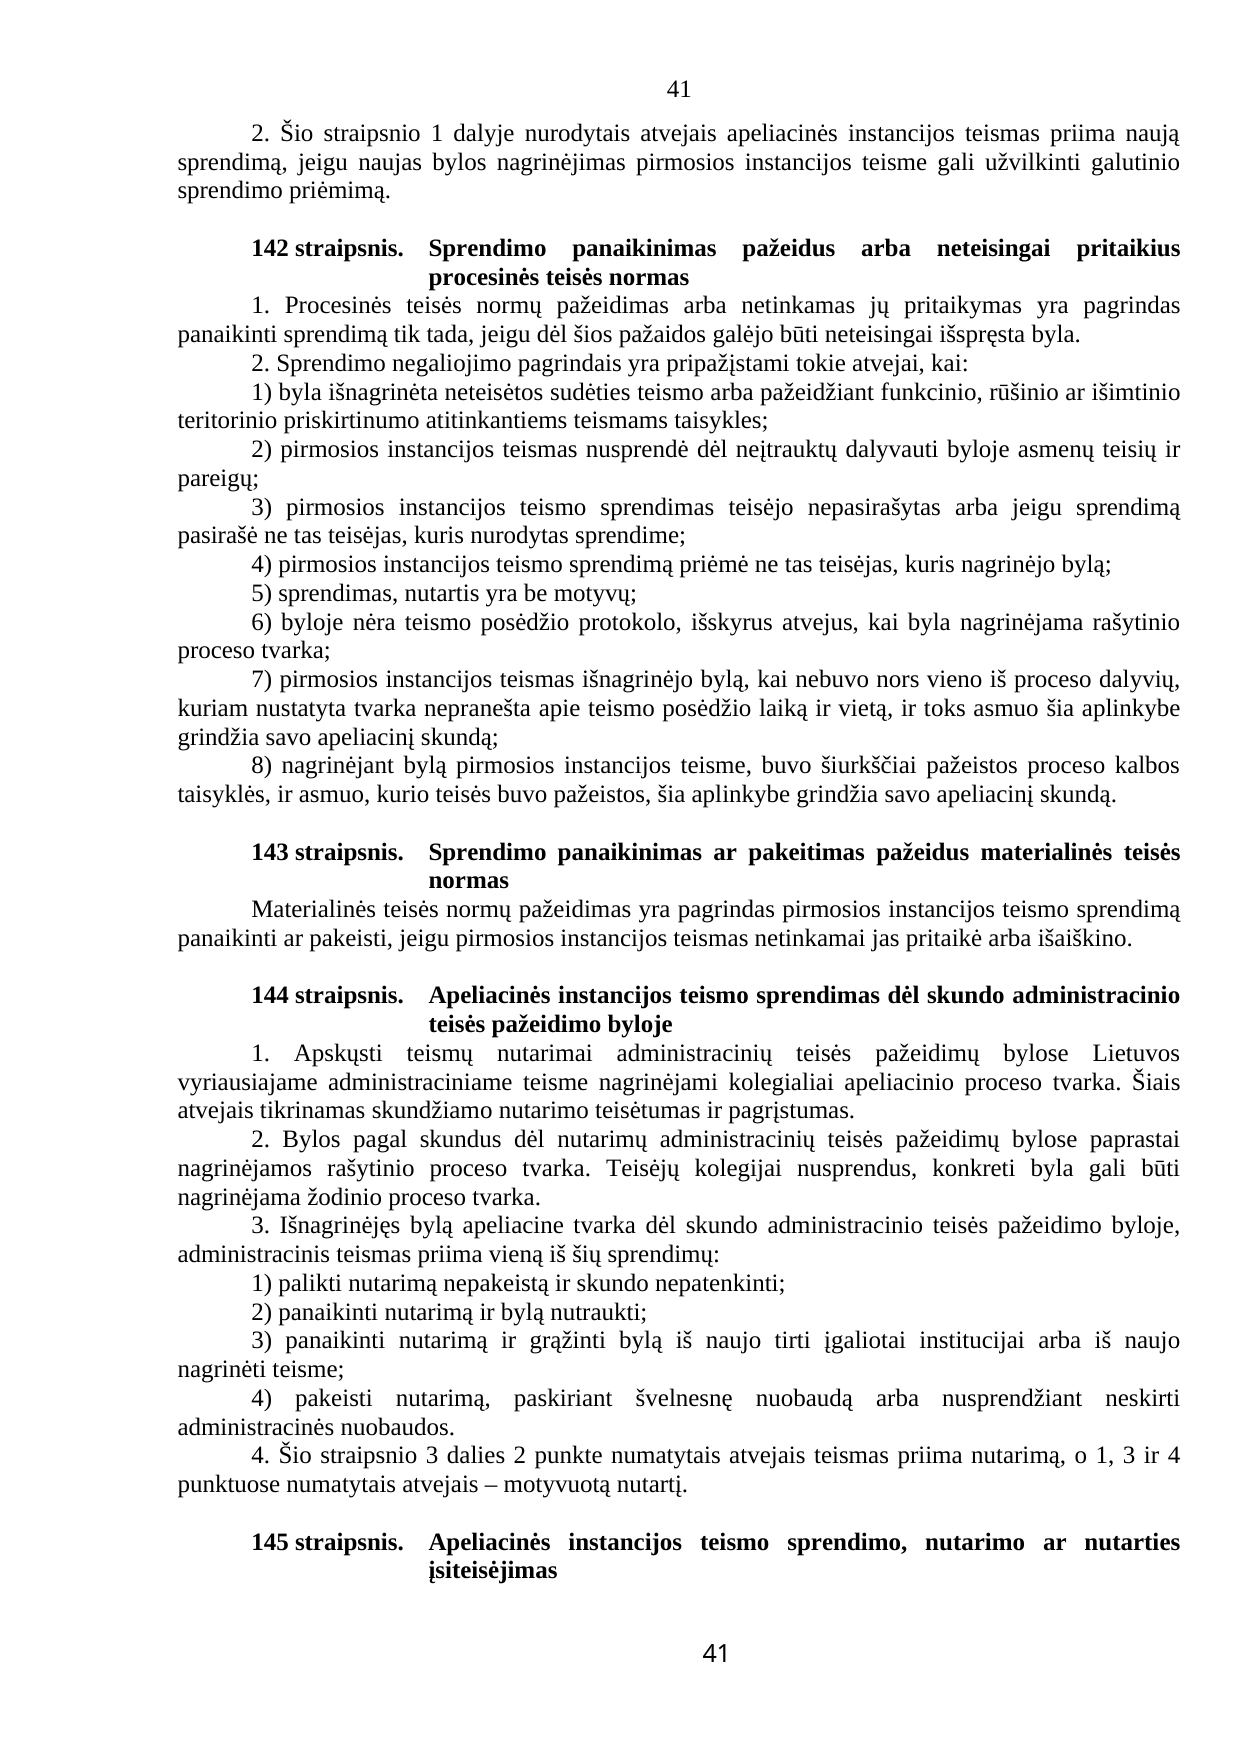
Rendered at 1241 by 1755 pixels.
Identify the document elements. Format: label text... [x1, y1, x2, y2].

text 3) panaikinti nutarimą ir grąžinti bylą iš naujo tirti įgaliotai institucijai arba iš naujo nagrinėti teisme; [177, 1326, 1181, 1383]
text 2. Sprendimo negaliojimo pagrindais yra pripažįstami tokie atvejai, kai: [177, 348, 1181, 377]
text 4) pakeisti nutarimą, paskiriant švelnesnę nuobaudą arba nusprendžiant neskirti administracinės nuobaudos. [177, 1383, 1181, 1441]
text 8) nagrinėjant bylą pirmosios instancijos teisme, buvo šiurkščiai pažeistos proceso kalbos taisyklės, ir asmuo, kurio teisės buvo pažeistos, šia aplinkybe grindžia savo apeliacinį skundą. [177, 751, 1181, 808]
text 2) pirmosios instancijos teismas nusprendė dėl neįtrauktų dalyvauti byloje asmenų teisių ir pareigų; [177, 434, 1181, 492]
text 3. Išnagrinėjęs bylą apeliacine tvarka dėl skundo administracinio teisės pažeidimo byloje, administracinis teismas priima vieną iš šių sprendimų: [177, 1211, 1181, 1268]
text 1) palikti nutarimą nepakeistą ir skundo nepatenkinti; [177, 1268, 1181, 1297]
text 1) byla išnagrinėta neteisėtos sudėties teismo arba pažeidžiant funkcinio, rūšinio ar išimtinio teritorinio priskirtinumo atitinkantiems teismams taisykles; [177, 377, 1181, 434]
text 4) pirmosios instancijos teismo sprendimą priėmė ne tas teisėjas, kuris nagrinėjo bylą; [177, 549, 1181, 578]
text 7) pirmosios instancijos teismas išnagrinėjo bylą, kai nebuvo nors vieno iš proceso dalyvių, kuriam nustatyta tvarka nepranešta apie teismo posėdžio laiką ir vietą, ir toks asmuo šia aplinkybe grindžia savo apeliacinį skundą; [177, 664, 1181, 751]
text 4. Šio straipsnio 3 dalies 2 punkte numatytais atvejais teismas priima nutarimą, o 1, 3 ir 4 punktuose numatytais atvejais – motyvuotą nutartį. [177, 1441, 1181, 1498]
text 1. Procesinės teisės normų pažeidimas arba netinkamas jų pritaikymas yra pagrindas panaikinti sprendimą tik tada, jeigu dėl šios pažaidos galėjo būti neteisingai išspręsta byla. [177, 291, 1181, 348]
text 143 straipsnis. Sprendimo panaikinimas ar pakeitimas pažeidus materialinės teisės normas [251, 837, 1181, 894]
text 144 straipsnis. Apeliacinės instancijos teismo sprendimas dėl skundo administracinio teisės pažeidimo byloje [251, 981, 1181, 1038]
text 5) sprendimas, nutartis yra be motyvų; [177, 578, 1181, 607]
text 3) pirmosios instancijos teismo sprendimas teisėjo nepasirašytas arba jeigu sprendimą pasirašė ne tas teisėjas, kuris nurodytas sprendime; [177, 492, 1181, 549]
text 145 straipsnis. Apeliacinės instancijos teismo sprendimo, nutarimo ar nutarties įsiteisėjimas [251, 1527, 1181, 1584]
text 6) byloje nėra teismo posėdžio protokolo, išskyrus atvejus, kai byla nagrinėjama rašytinio proceso tvarka; [177, 607, 1181, 664]
text Materialinės teisės normų pažeidimas yra pagrindas pirmosios instancijos teismo sprendimą panaikinti ar pakeisti, jeigu pirmosios instancijos teismas netinkamai jas pritaikė arba išaiškino. [177, 894, 1181, 952]
text 1. Apskųsti teismų nutarimai administracinių teisės pažeidimų bylose Lietuvos vyriausiajame administraciniame teisme nagrinėjami kolegialiai apeliacinio proceso tvarka. Šiais atvejais tikrinamas skundžiamo nutarimo teisėtumas ir pagrįstumas. [177, 1038, 1181, 1124]
text 2. Bylos pagal skundus dėl nutarimų administracinių teisės pažeidimų bylose paprastai nagrinėjamos rašytinio proceso tvarka. Teisėjų kolegijai nusprendus, konkreti byla gali būti nagrinėjama žodinio proceso tvarka. [177, 1124, 1181, 1211]
text 2) panaikinti nutarimą ir bylą nutraukti; [177, 1297, 1181, 1326]
text 2. Šio straipsnio 1 dalyje nurodytais atvejais apeliacinės instancijos teismas priima naują sprendimą, jeigu naujas bylos nagrinėjimas pirmosios instancijos teisme gali užvilkinti galutinio sprendimo priėmimą. [177, 118, 1181, 204]
text 142 straipsnis. Sprendimo panaikinimas pažeidus arba neteisingai pritaikius procesinės teisės normas [251, 233, 1181, 291]
